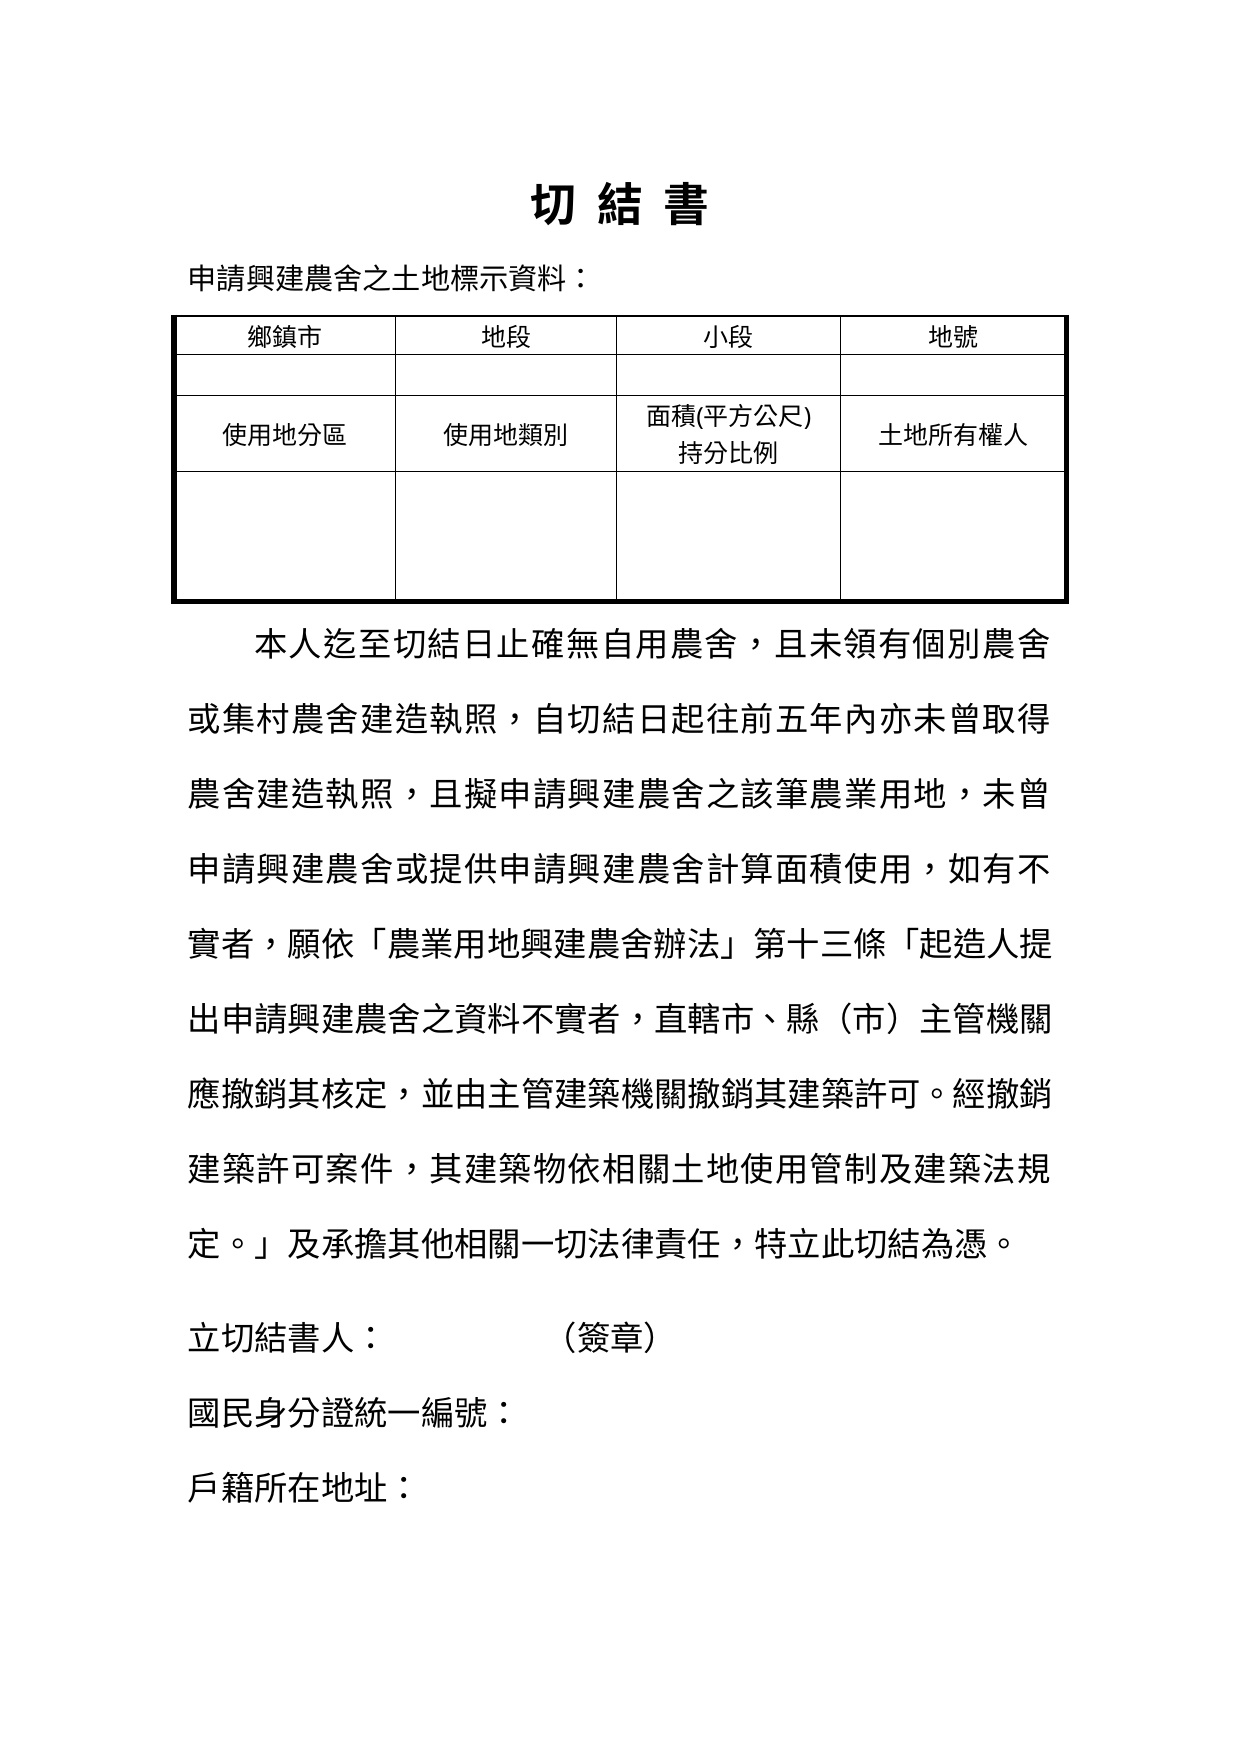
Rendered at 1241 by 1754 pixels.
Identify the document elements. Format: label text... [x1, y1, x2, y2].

table_header 地段 [396, 317, 616, 354]
text 國民身分證統一編號： [187, 1373, 1053, 1448]
table_cell [177, 472, 395, 599]
text 切 結 書 [187, 164, 1053, 239]
table_cell [396, 472, 616, 599]
table_cell 使用地類別 [396, 396, 616, 471]
text 戶籍所在地址： [187, 1448, 1053, 1523]
table_header 小段 [617, 317, 840, 354]
table_cell [396, 355, 616, 395]
text 立切結書人： （簽章） [187, 1298, 1053, 1373]
table_cell [177, 355, 395, 395]
table_cell [841, 472, 1064, 599]
table_cell [617, 355, 840, 395]
table_cell 使用地分區 [177, 396, 395, 471]
table_header 鄉鎮市 [177, 317, 395, 354]
table_header 地號 [841, 317, 1064, 354]
text 申請興建農舍之土地標示資料： [187, 239, 1053, 314]
text 出申請興建農舍之資料不實者，直轄市、縣（市）主管機關應撤銷其核定，並由主管建築機關撤銷其建築許可。經撤銷建築許可案件，其建築物依相關土地使用管制及建築法規定。」及承擔其他相關一切法律責任，特立此切結為憑。 [187, 979, 1053, 1279]
table_cell [617, 472, 840, 599]
table_cell 面積(平方公尺) 持分比例 [617, 396, 840, 471]
text 本人迄至切結日止確無自用農舍，且未領有個別農舍或集村農舍建造執照，自切結日起往前五年內亦未曾取得農舍建造執照，且擬申請興建農舍之該筆農業用地，未曾申請興建農舍或提供申請興建農舍計算面積使用，如有不實者，願依「農業用地興建農舍辦法」第十三條「起造人提 [187, 604, 1053, 979]
table_cell 土地所有權人 [841, 396, 1064, 471]
table_cell [841, 355, 1064, 395]
